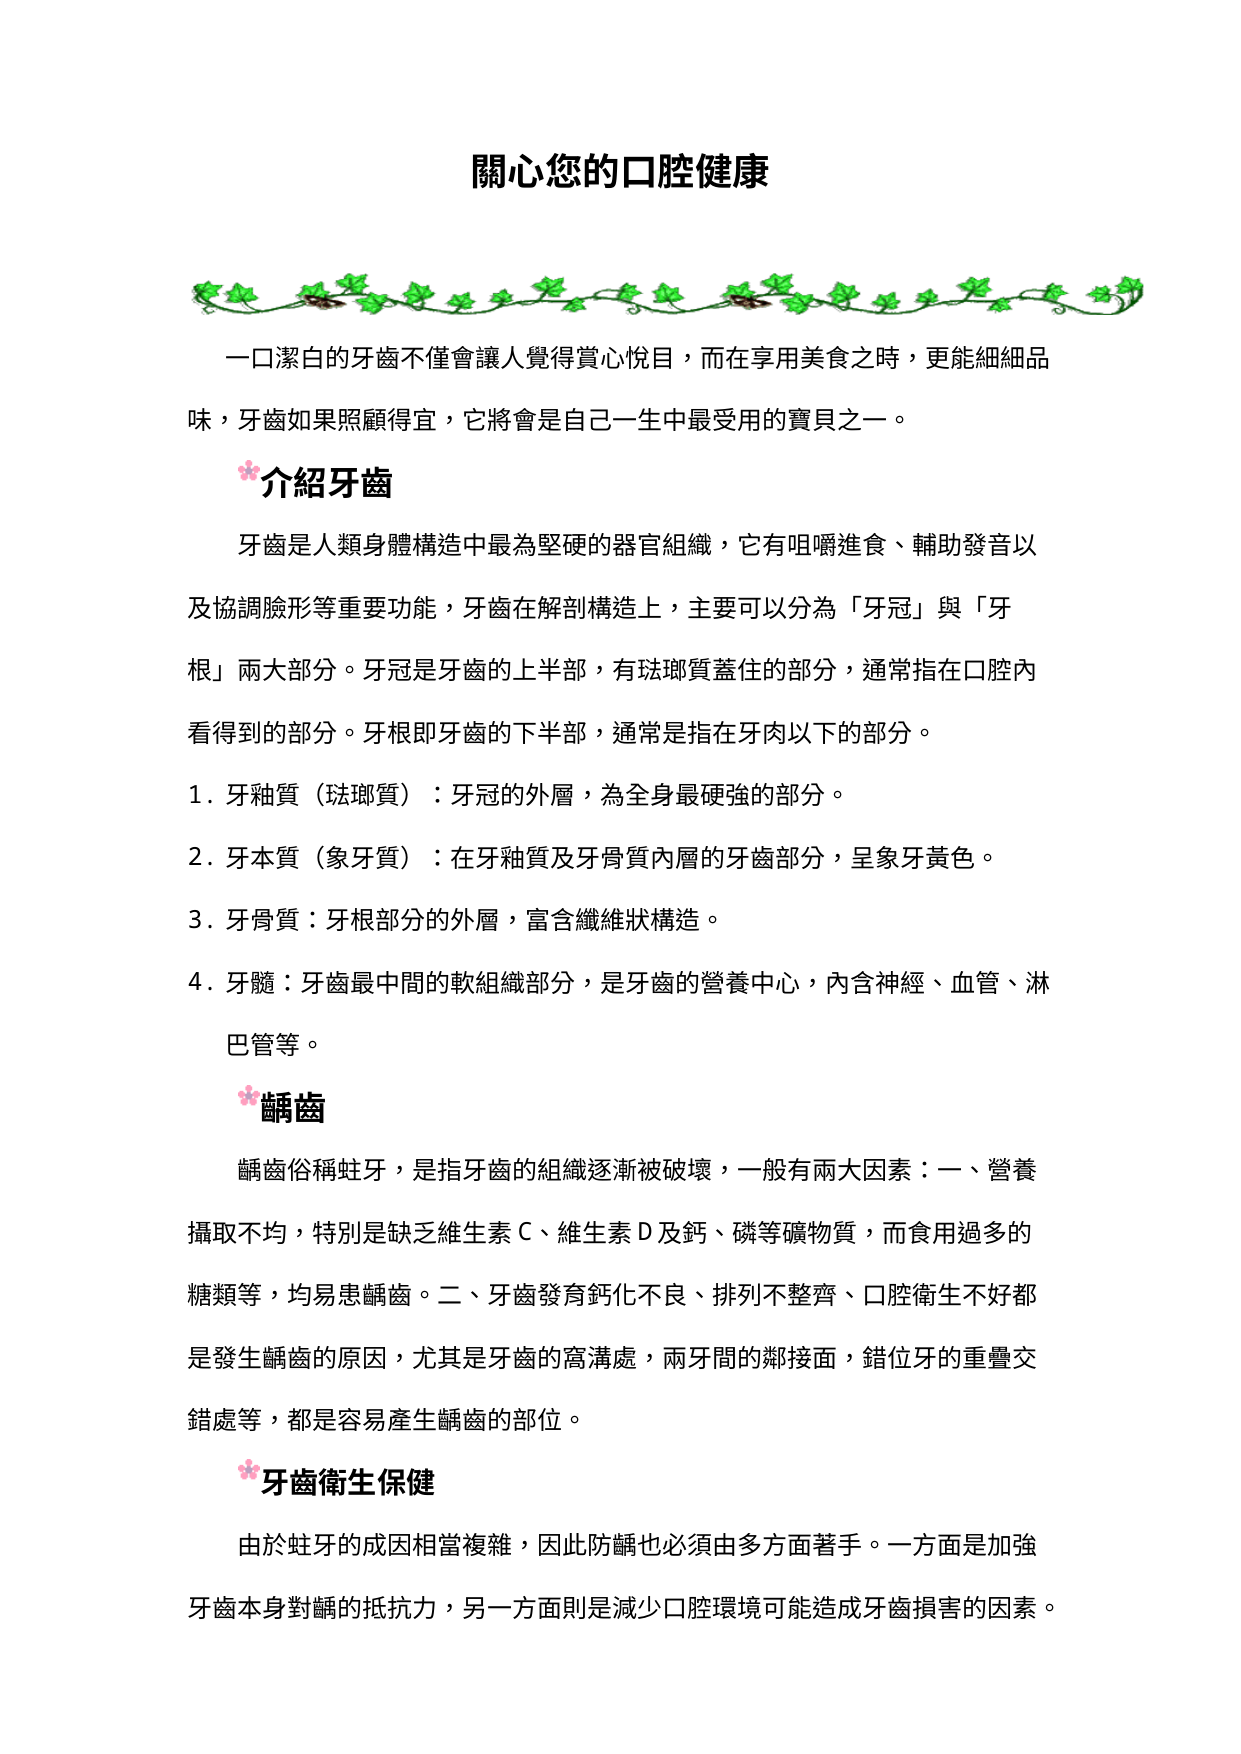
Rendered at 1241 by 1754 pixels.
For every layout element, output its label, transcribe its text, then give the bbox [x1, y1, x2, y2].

text 關心您的口腔健康 [187, 127, 1053, 189]
list 牙髓：牙齒最中間的軟組織部分，是牙齒的營養中心，內含神經、血管、淋巴管等。 [187, 939, 1053, 1064]
text 由於蛀牙的成因相當複雜，因此防齲也必須由多方面著手。一方面是加強牙齒本身對齲的抵抗力，另一方面則是減少口腔環境可能造成牙齒損害的因素。 [187, 1502, 1053, 1627]
list 牙骨質：牙根部分的外層，富含纖維狀構造。 [187, 877, 1053, 939]
list 牙本質（象牙質）：在牙釉質及牙骨質內層的牙齒部分，呈象牙黃色。 [187, 814, 1053, 877]
text 一口潔白的牙齒不僅會讓人覺得賞心悅目，而在享用美食之時，更能細細品味，牙齒如果照顧得宜，它將會是自己一生中最受用的寶貝之一。 [187, 314, 1053, 439]
list 牙釉質（琺瑯質）：牙冠的外層，為全身最硬強的部分。 [187, 752, 1053, 814]
list 介紹牙齒 [187, 439, 1053, 502]
list 牙齒衛生保健 [187, 1439, 1053, 1502]
list 齲齒 [187, 1064, 1053, 1127]
text 齲齒俗稱蛀牙，是指牙齒的組織逐漸被破壞，一般有兩大因素：一、營養攝取不均，特別是缺乏維生素C、維生素D及鈣、磷等礦物質，而食用過多的糖類等，均易患齲齒。二、牙齒發育鈣化不良、排列不整齊、口腔衛生不好都是發生齲齒的原因，尤其是牙齒的窩溝處，兩牙間的鄰接面，錯位牙的重疊交錯處等，都是容易產生齲齒的部位。 [187, 1127, 1053, 1439]
text 牙齒是人類身體構造中最為堅硬的器官組織，它有咀嚼進食、輔助發音以及協調臉形等重要功能，牙齒在解剖構造上，主要可以分為「牙冠」與「牙根」兩大部分。牙冠是牙齒的上半部，有琺瑯質蓋住的部分，通常指在口腔內看得到的部分。牙根即牙齒的下半部，通常是指在牙肉以下的部分。 [187, 502, 1053, 752]
